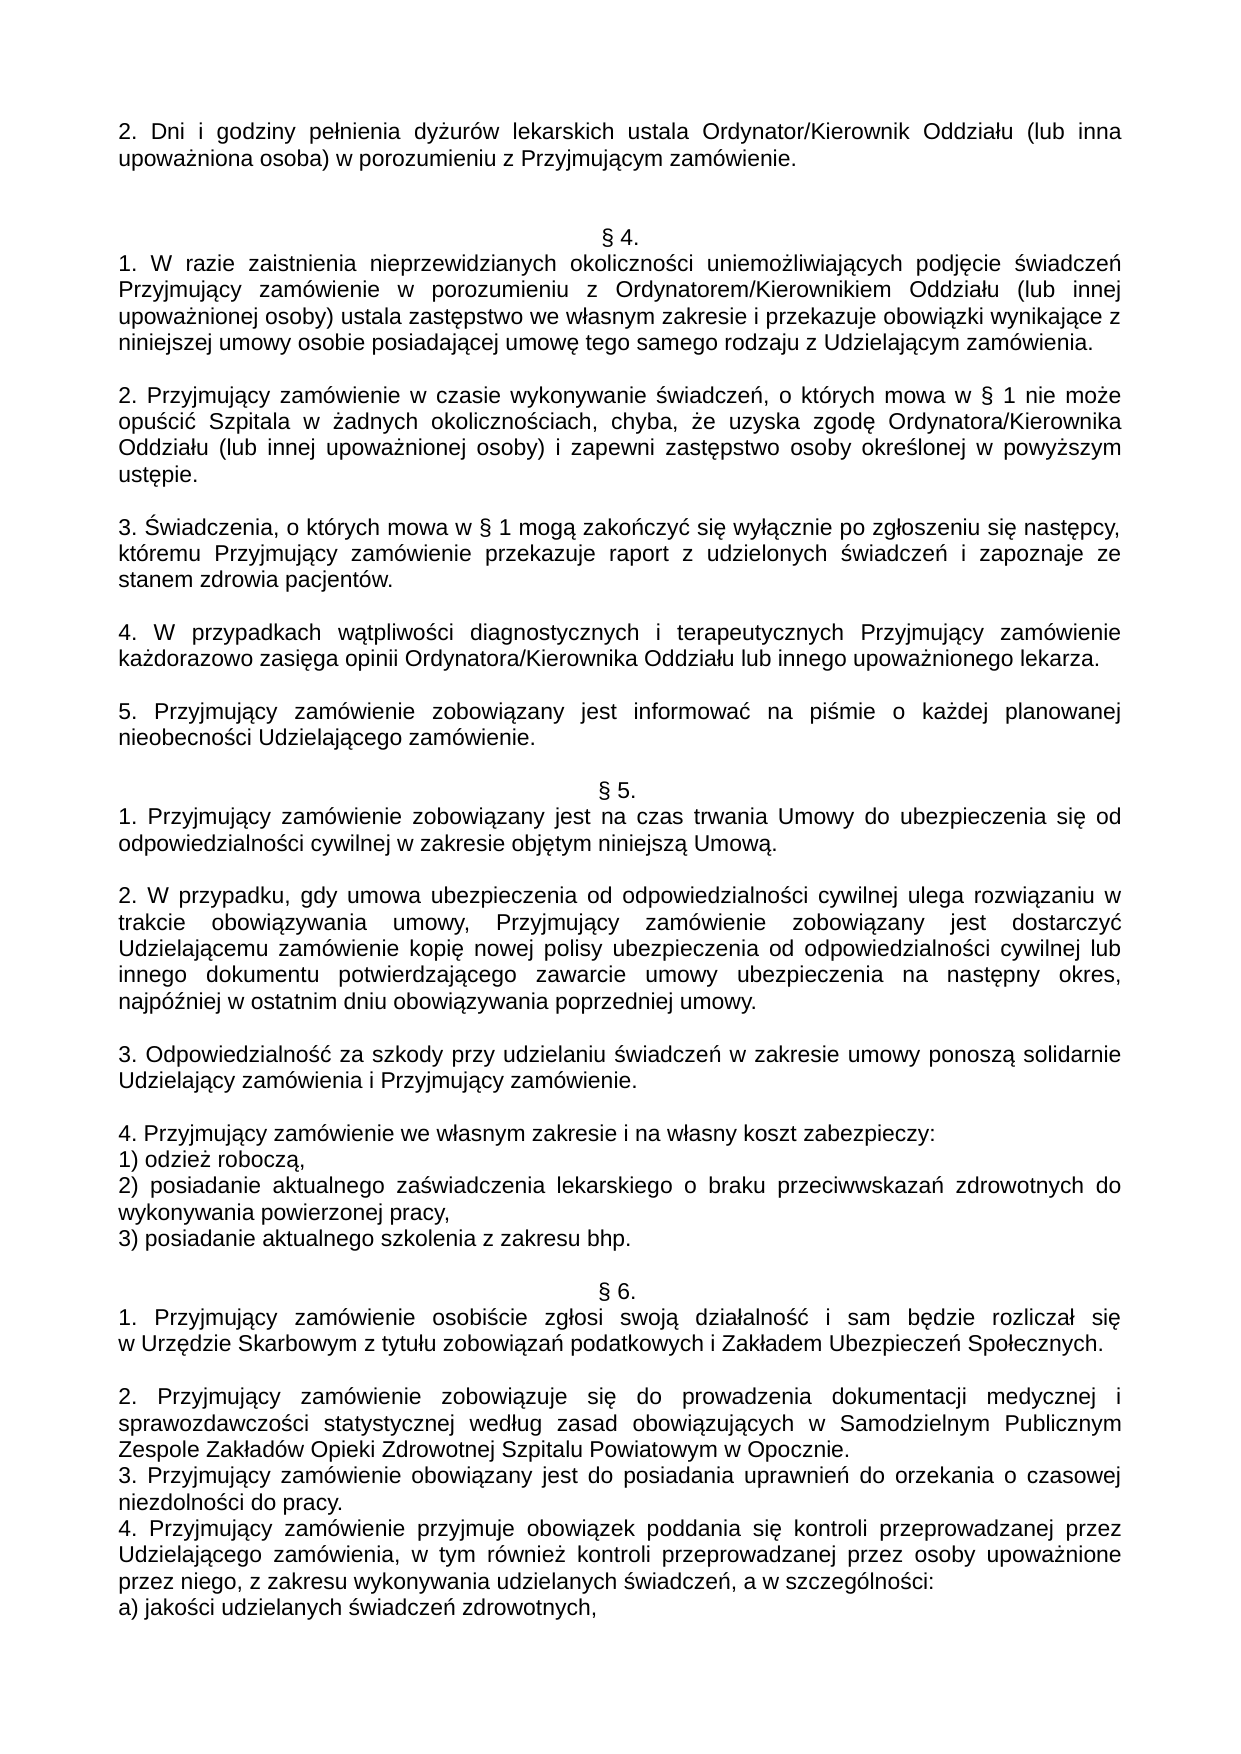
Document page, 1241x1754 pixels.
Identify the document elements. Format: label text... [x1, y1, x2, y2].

text 5. Przyjmujący zamówienie zobowiązany jest informować na piśmie o każdej planowanej nieobecności Udzielającego zamówienie. [118, 698, 1122, 751]
text § 4. [118, 223, 1122, 250]
text 3. Przyjmujący zamówienie obowiązany jest do posiadania uprawnień do orzekania o czasowej niezdolności do pracy. [118, 1462, 1122, 1515]
text 2. Dni i godziny pełnienia dyżurów lekarskich ustala Ordynator/Kierownik Oddziału (lub inna upoważniona osoba) w porozumieniu z Przyjmującym zamówienie. [118, 118, 1122, 171]
text 1. Przyjmujący zamówienie osobiście zgłosi swoją działalność i sam będzie rozliczał się w Urzędzie Skarbowym z tytułu zobowiązań podatkowych i Zakładem Ubezpieczeń Społecznych. [118, 1304, 1122, 1357]
text 2. W przypadku, gdy umowa ubezpieczenia od odpowiedzialności cywilnej ulega rozwiązaniu w trakcie obowiązywania umowy, Przyjmujący zamówienie zobowiązany jest dostarczyć Udzielającemu zamówienie kopię nowej polisy ubezpieczenia od odpowiedzialności cywilnej lub innego dokumentu potwierdzającego zawarcie umowy ubezpieczenia na następny okres, najpóźniej w ostatnim dniu obowiązywania poprzedniej umowy. [118, 882, 1122, 1014]
text § 5. [118, 777, 1122, 803]
text 3) posiadanie aktualnego szkolenia z zakresu bhp. [118, 1225, 1122, 1251]
text 1. Przyjmujący zamówienie zobowiązany jest na czas trwania Umowy do ubezpieczenia się od odpowiedzialności cywilnej w zakresie objętym niniejszą Umową. [118, 803, 1122, 856]
text 4. Przyjmujący zamówienie we własnym zakresie i na własny koszt zabezpieczy: [118, 1119, 1122, 1146]
text 2. Przyjmujący zamówienie w czasie wykonywanie świadczeń, o których mowa w § 1 nie może opuścić Szpitala w żadnych okolicznościach, chyba, że uzyska zgodę Ordynatora/Kierownika Oddziału (lub innej upoważnionej osoby) i zapewni zastępstwo osoby określonej w powyższym ustępie. [118, 382, 1122, 487]
text 2. Przyjmujący zamówienie zobowiązuje się do prowadzenia dokumentacji medycznej i sprawozdawczości statystycznej według zasad obowiązujących w Samodzielnym Publicznym Zespole Zakładów Opieki Zdrowotnej Szpitalu Powiatowym w Opocznie. [118, 1383, 1122, 1462]
text 4. W przypadkach wątpliwości diagnostycznych i terapeutycznych Przyjmujący zamówienie każdorazowo zasięga opinii Ordynatora/Kierownika Oddziału lub innego upoważnionego lekarza. [118, 619, 1122, 672]
text 2) posiadanie aktualnego zaświadczenia lekarskiego o braku przeciwwskazań zdrowotnych do wykonywania powierzonej pracy, [118, 1172, 1122, 1225]
text § 6. [118, 1278, 1122, 1304]
text 1. W razie zaistnienia nieprzewidzianych okoliczności uniemożliwiających podjęcie świadczeń Przyjmujący zamówienie w porozumieniu z Ordynatorem/Kierownikiem Oddziału (lub innej upoważnionej osoby) ustala zastępstwo we własnym zakresie i przekazuje obowiązki wynikające z niniejszej umowy osobie posiadającej umowę tego samego rodzaju z Udzielającym zamówienia. [118, 250, 1122, 355]
text 3. Odpowiedzialność za szkody przy udzielaniu świadczeń w zakresie umowy ponoszą solidarnie Udzielający zamówienia i Przyjmujący zamówienie. [118, 1041, 1122, 1093]
text 4. Przyjmujący zamówienie przyjmuje obowiązek poddania się kontroli przeprowadzanej przez Udzielającego zamówienia, w tym również kontroli przeprowadzanej przez osoby upoważnione przez niego, z zakresu wykonywania udzielanych świadczeń, a w szczególności: [118, 1515, 1122, 1594]
text a) jakości udzielanych świadczeń zdrowotnych, [118, 1594, 1122, 1620]
text 3. Świadczenia, o których mowa w § 1 mogą zakończyć się wyłącznie po zgłoszeniu się następcy, któremu Przyjmujący zamówienie przekazuje raport z udzielonych świadczeń i zapoznaje ze stanem zdrowia pacjentów. [118, 513, 1122, 592]
text 1) odzież roboczą, [118, 1146, 1122, 1172]
